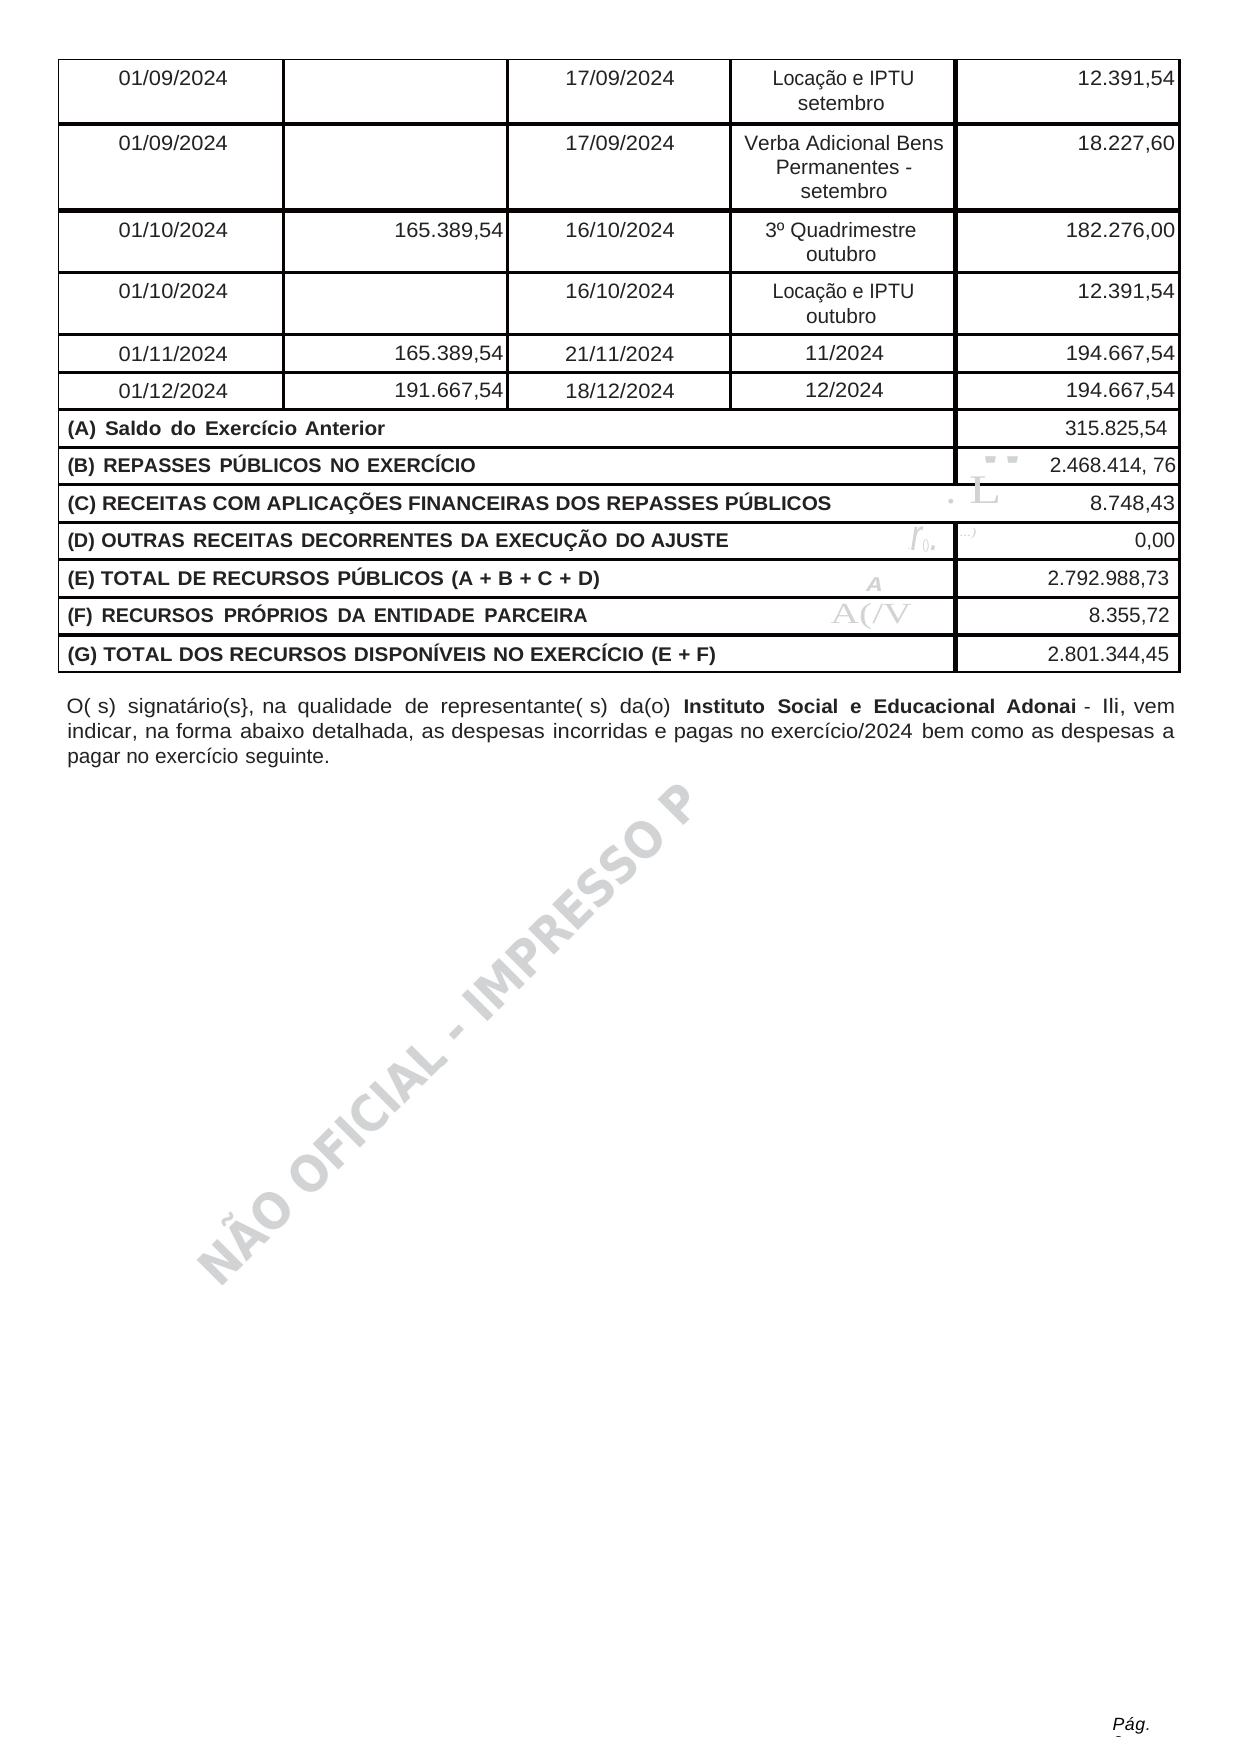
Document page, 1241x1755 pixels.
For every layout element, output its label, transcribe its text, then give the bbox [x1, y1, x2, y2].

table_cell 3º Quadrimestre outubro [732, 213, 953, 271]
table_cell (F) RECURSOS PRÓPRIOS DA ENTIDADE PARCEIRA [59, 599, 821, 632]
table_cell (E) TOTAL DE RECURSOS PÚBLICOS (A + B + C + D) [59, 561, 821, 596]
text O( s) signatário(s}, na qualidade de representante( s) da(o) Instituto Social e Educacional Adonai - Ili, vem indicar, na forma abaixo detalhada, as despesas incorridas e pagas no exercício/2024 bem como as despesas a pagar no exercício seguinte. [66, 694, 1175, 768]
table_header 17/09/2024 [509, 60, 729, 121]
table_cell 12/2024 [732, 374, 953, 408]
table_cell 12.391,54 [958, 274, 1178, 333]
table_header 01/09/2024 [59, 60, 282, 121]
table_cell (A) Saldo do Exercício Anterior [59, 411, 953, 446]
table_cell 01/10/2024 [59, 274, 282, 333]
table_cell " [958, 449, 1037, 483]
table_cell [285, 126, 506, 208]
table_header [285, 60, 506, 121]
table_header Locação e IPTU setembro [732, 60, 953, 121]
table_cell 01/09/2024 [59, 126, 282, 208]
table_cell (B) REPASSES PÚBLICOS NO EXERCÍCIO [59, 449, 953, 483]
table_cell 21/11/2024 [509, 336, 729, 371]
table_cell 2.801.344,45 [958, 637, 1178, 671]
table_cell 191.667,54 [285, 374, 506, 408]
table_cell 16/10/2024 [509, 274, 729, 333]
table_cell 18/12/2024 [509, 374, 729, 408]
table_cell A [821, 561, 953, 596]
table_cell 01/10/2024 [59, 213, 282, 271]
table_cell 0,00 [1037, 524, 1178, 558]
table_cell 194.667,54 [958, 374, 1178, 408]
table_cell 182.276,00 [958, 213, 1178, 271]
table_cell [285, 274, 506, 333]
table_cell 11/2024 [732, 336, 953, 371]
table_cell 165.389,54 [285, 336, 506, 371]
table_cell 315.825,54 [958, 411, 1178, 446]
table_cell 17/09/2024 [509, 126, 729, 208]
table_cell ...) [958, 524, 1037, 558]
table_cell 194.667,54 [958, 336, 1178, 371]
table_cell 18.227,60 [958, 126, 1178, 208]
table_header 12.391,54 [958, 60, 1178, 121]
table_cell (G) TOTAL DOS RECURSOS DISPONÍVEIS NO EXERCÍCIO (E + F) [59, 637, 953, 671]
table_cell Locação e IPTU outubro [732, 274, 953, 333]
table_cell Verba Adicional Bens Permanentes - setembro [732, 126, 953, 208]
table_cell .r(). [821, 524, 953, 558]
table_cell 16/10/2024 [509, 213, 729, 271]
table_cell 8.355,72 [958, 599, 1178, 632]
table_cell (D) OUTRAS RECEITAS DECORRENTES DA EXECUÇÃO DO AJUSTE [59, 524, 821, 558]
table_cell 01/12/2024 [59, 374, 282, 408]
table_cell 165.389,54 [285, 213, 506, 271]
table_cell 2.792.988,73 [958, 561, 1178, 596]
table_cell 2.468.414, 76 [1037, 449, 1178, 483]
table_cell 01/11/2024 [59, 336, 282, 371]
table_cell A(/V [821, 599, 953, 632]
table_cell (C) RECEITAS COM APLICAÇÕES FINANCEIRAS DOS REPASSES PÚBLICOS . L 8.748,43 [59, 486, 1178, 521]
